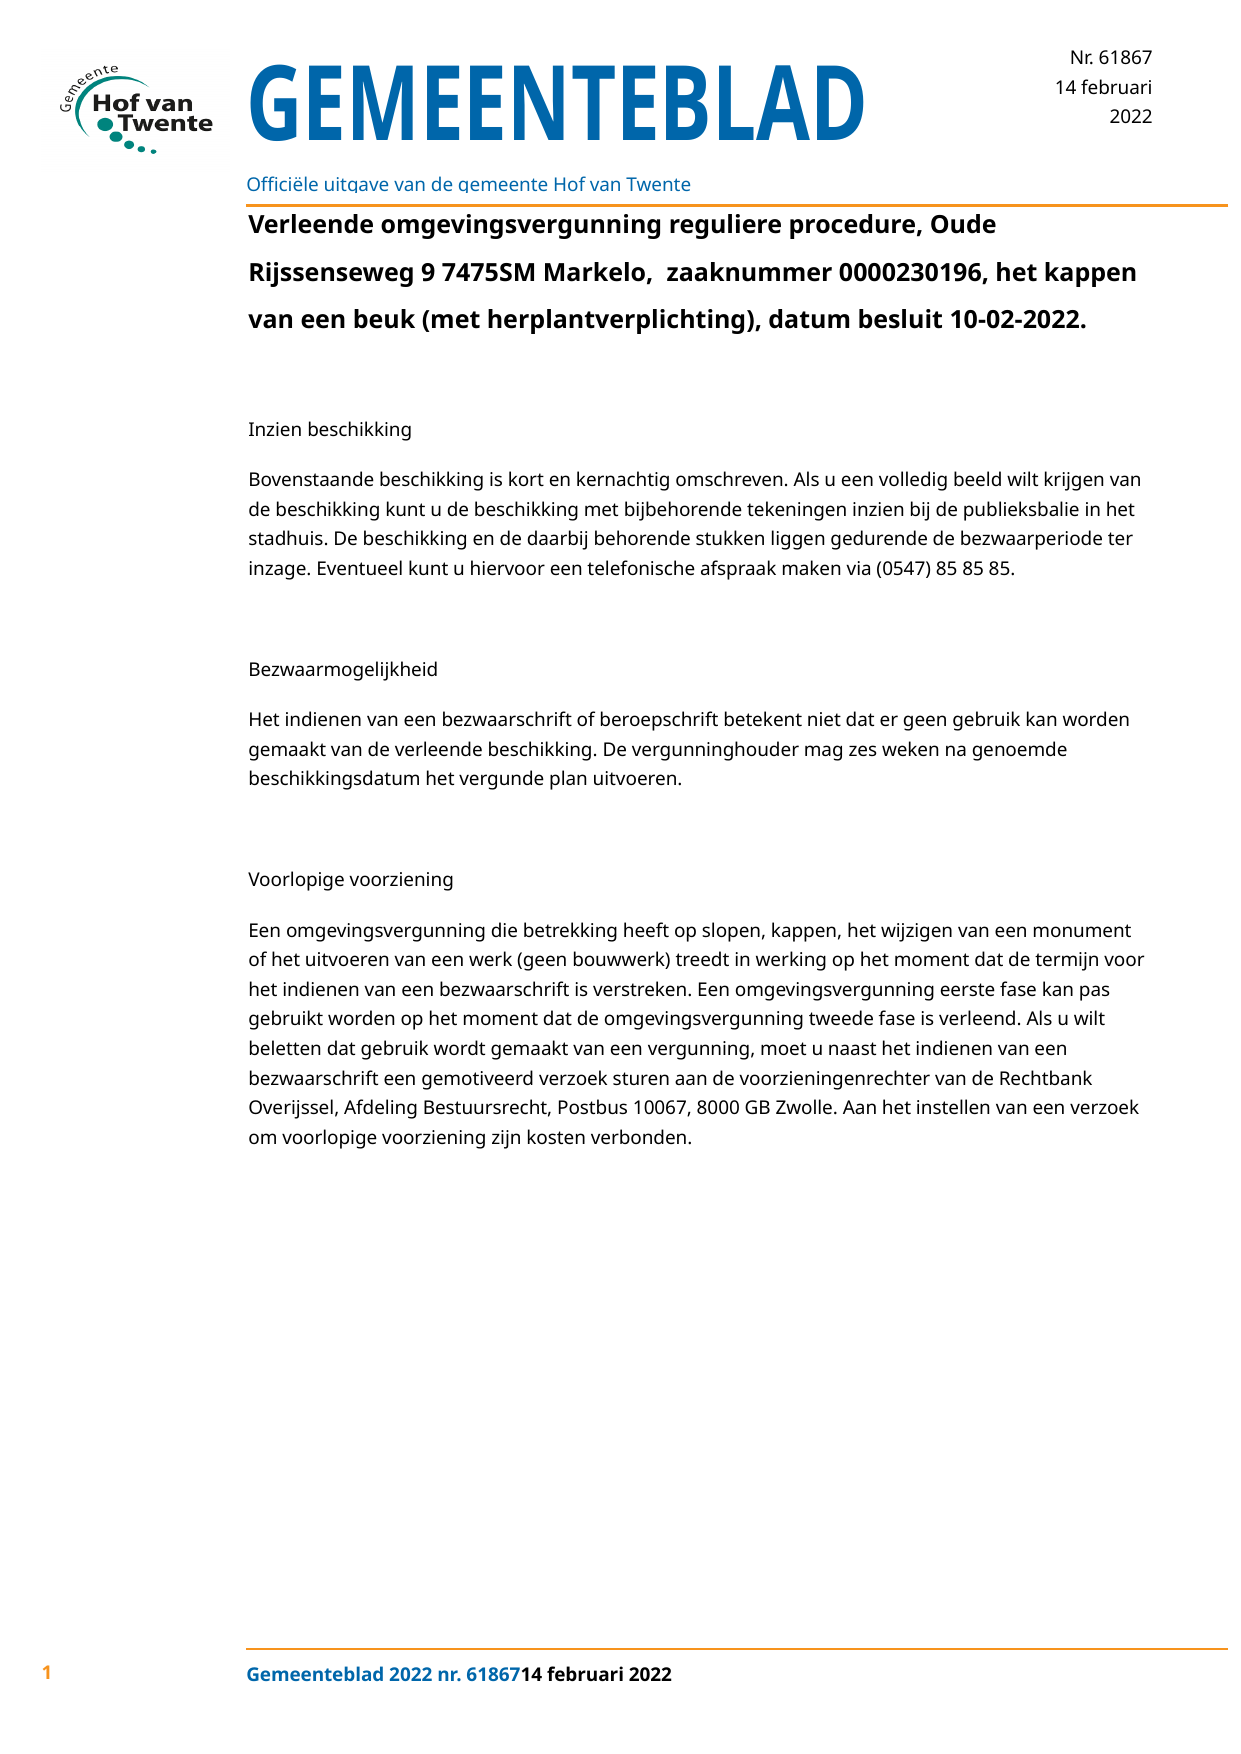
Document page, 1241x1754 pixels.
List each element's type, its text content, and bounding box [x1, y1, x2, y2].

picture [41, 47, 231, 172]
text Bovenstaande beschikking is kort en kernachtig omschreven. Als u een volledig beeld wilt krijgen van de beschikking kunt u de beschikking met bijbehorende tekeningen inzien bij de publieksbalie in het stadhuis. De beschikking en de daarbij behorende stukken liggen gedurende de bezwaarperiode ter inzage. Eventueel kunt u hiervoor een telefonische afspraak maken via (0547) 85 85 85. [248, 466, 1152, 581]
text Voorlopige voorziening [248, 866, 1152, 892]
text Een omgevingsvergunning die betrekking heeft op slopen, kappen, het wijzigen van een monument of het uitvoeren van een werk (geen bouwwerk) treedt in werking op het moment dat de termijn voor het indienen van een bezwaarschrift is verstreken. Een omgevingsvergunning eerste fase kan pas gebruikt worden op het moment dat de omgevingsvergunning tweede fase is verleend. Als u wilt beletten dat gebruik wordt gemaakt van een vergunning, moet u naast het indienen van een bezwaarschrift een gemotiveerd verzoek sturen aan de voorzieningenrechter van de Rechtbank Overijssel, Afdeling Bestuursrecht, Postbus 10067, 8000 GB Zwolle. Aan het instellen van een verzoek om voorlopige voorziening zijn kosten verbonden. [248, 917, 1152, 1149]
text Verleende omgevingsvergunning reguliere procedure, Oude Rijssenseweg 9 7475SM Markelo, zaaknummer 0000230196, het kappen van een beuk (met herplantverplichting), datum besluit 10-02-2022. [248, 207, 1152, 336]
text Het indienen van een bezwaarschrift of beroepschrift betekent niet dat er geen gebruik kan worden gemaakt van de verleende beschikking. De vergunninghouder mag zes weken na genoemde beschikkingsdatum het vergunde plan uitvoeren. [248, 706, 1152, 791]
text Bezwaarmogelijkheid [248, 656, 1152, 682]
text Inzien beschikking [248, 416, 1152, 442]
